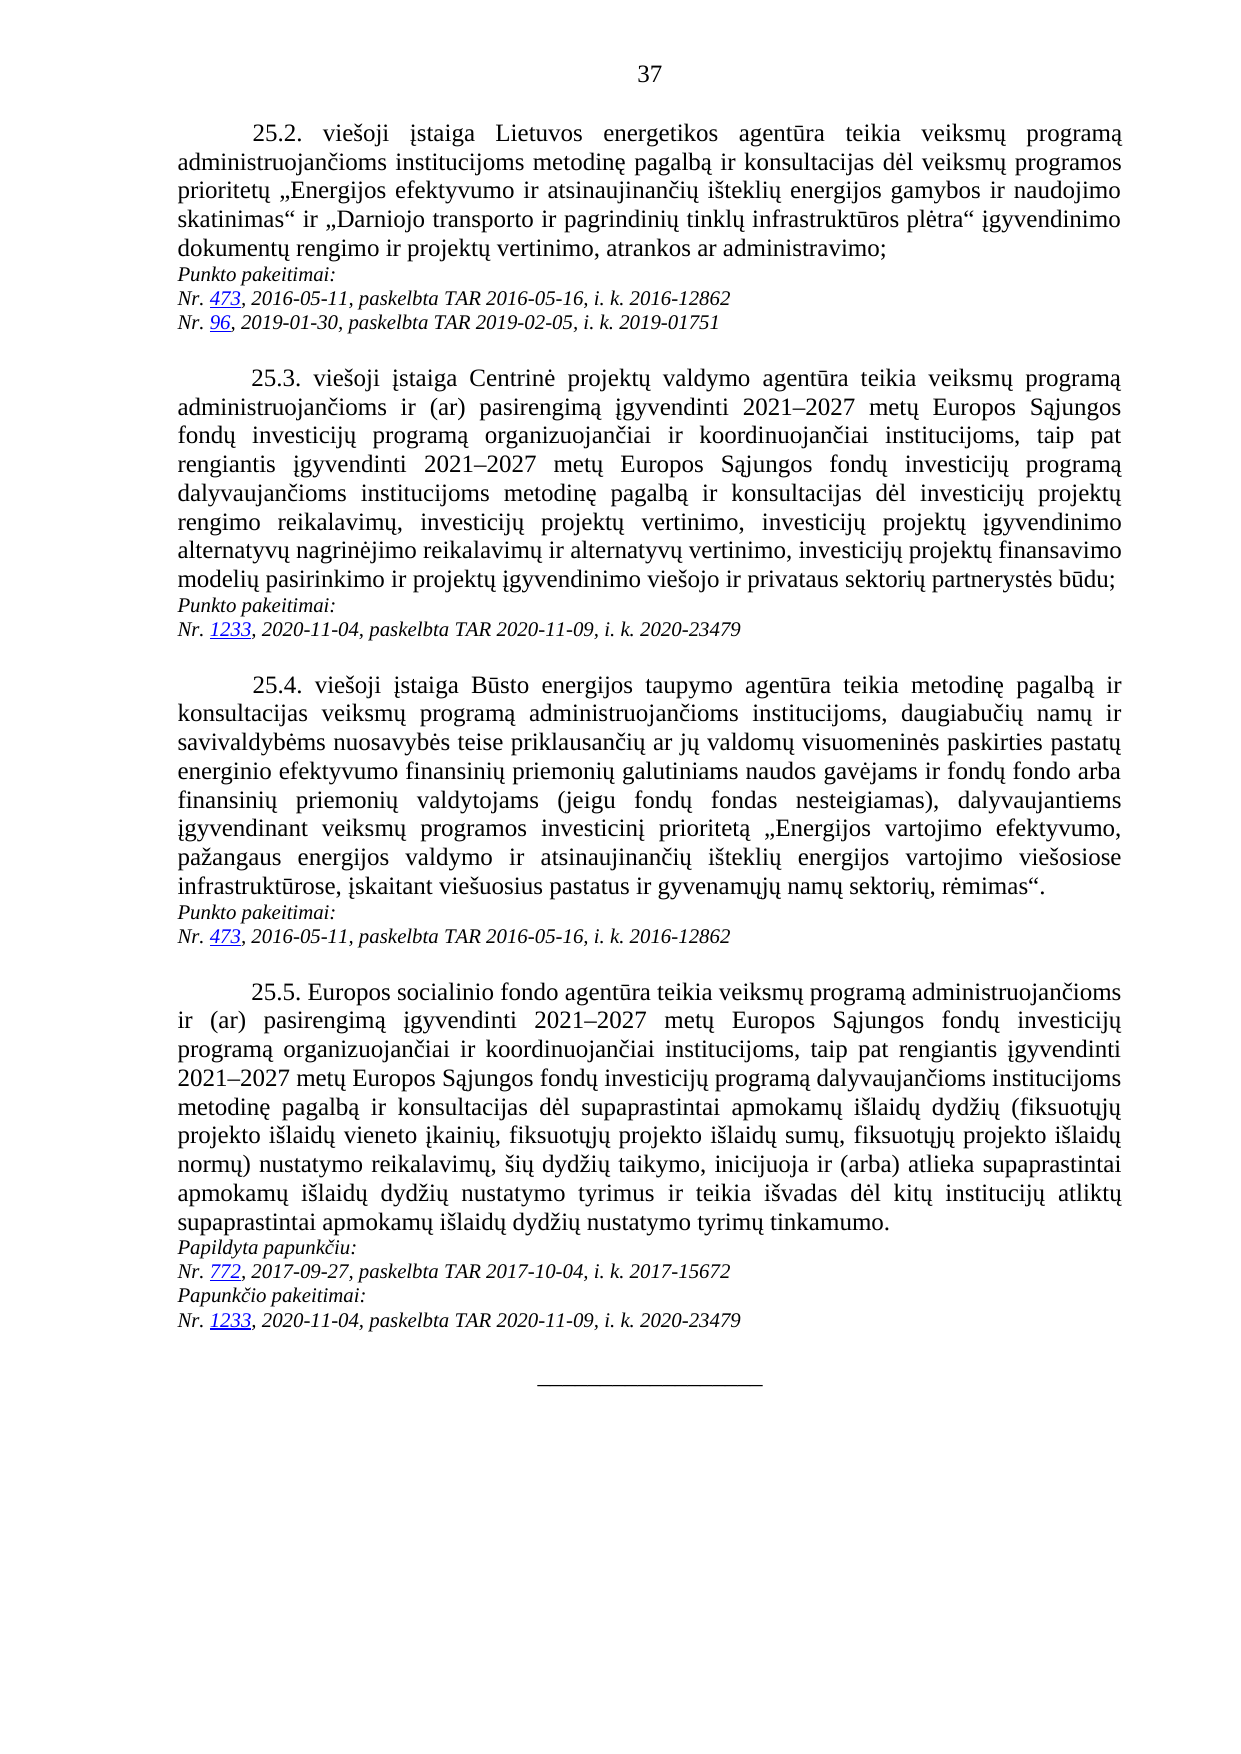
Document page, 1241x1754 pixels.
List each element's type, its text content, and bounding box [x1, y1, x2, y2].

text Papunkčio pakeitimai: [177, 1283, 1122, 1307]
text 25.2. viešoji įstaiga Lietuvos energetikos agentūra teikia veiksmų programą administruojančioms institucijoms metodinę pagalbą ir konsultacijas dėl veiksmų programos prioritetų „Energijos efektyvumo ir atsinaujinančių išteklių energijos gamybos ir naudojimo skatinimas“ ir „Darniojo transporto ir pagrindinių tinklų infrastruktūros plėtra“ įgyvendinimo dokumentų rengimo ir projektų vertinimo, atrankos ar administravimo; [177, 118, 1122, 262]
text Nr. 473, 2016-05-11, paskelbta TAR 2016-05-16, i. k. 2016-12862 [177, 924, 1122, 948]
text Nr. 96, 2019-01-30, paskelbta TAR 2019-02-05, i. k. 2019-01751 [177, 310, 1122, 334]
text Nr. 772, 2017-09-27, paskelbta TAR 2017-10-04, i. k. 2017-15672 [177, 1259, 1122, 1283]
text Papildyta papunkčiu: [177, 1235, 1122, 1259]
text Nr. 473, 2016-05-11, paskelbta TAR 2016-05-16, i. k. 2016-12862 [177, 286, 1122, 310]
text Nr. 1233, 2020-11-04, paskelbta TAR 2020-11-09, i. k. 2020-23479 [177, 1307, 1122, 1332]
text Nr. 1233, 2020-11-04, paskelbta TAR 2020-11-09, i. k. 2020-23479 [177, 617, 1122, 641]
text 25.3. viešoji įstaiga Centrinė projektų valdymo agentūra teikia veiksmų programą administruojančioms ir (ar) pasirengimą įgyvendinti 2021–2027 metų Europos Sąjungos fondų investicijų programą organizuojančiai ir koordinuojančiai institucijoms, taip pat rengiantis įgyvendinti 2021–2027 metų Europos Sąjungos fondų investicijų programą dalyvaujančioms institucijoms metodinę pagalbą ir konsultacijas dėl investicijų projektų rengimo reikalavimų, investicijų projektų vertinimo, investicijų projektų įgyvendinimo alternatyvų nagrinėjimo reikalavimų ir alternatyvų vertinimo, investicijų projektų finansavimo modelių pasirinkimo ir projektų įgyvendinimo viešojo ir privataus sektorių partnerystės būdu; [177, 363, 1122, 593]
text Punkto pakeitimai: [177, 262, 1122, 286]
text Punkto pakeitimai: [177, 593, 1122, 617]
text Punkto pakeitimai: [177, 900, 1122, 924]
text 25.5. Europos socialinio fondo agentūra teikia veiksmų programą administruojančioms ir (ar) pasirengimą įgyvendinti 2021–2027 metų Europos Sąjungos fondų investicijų programą organizuojančiai ir koordinuojančiai institucijoms, taip pat rengiantis įgyvendinti 2021–2027 metų Europos Sąjungos fondų investicijų programą dalyvaujančioms institucijoms metodinę pagalbą ir konsultacijas dėl supaprastintai apmokamų išlaidų dydžių (fiksuotųjų projekto išlaidų vieneto įkainių, fiksuotųjų projekto išlaidų sumų, fiksuotųjų projekto išlaidų normų) nustatymo reikalavimų, šių dydžių taikymo, inicijuoja ir (arba) atlieka supaprastintai apmokamų išlaidų dydžių nustatymo tyrimus ir teikia išvadas dėl kitų institucijų atliktų supaprastintai apmokamų išlaidų dydžių nustatymo tyrimų tinkamumo. [177, 977, 1122, 1235]
text __________________ [177, 1360, 1122, 1389]
text 25.4. viešoji įstaiga Būsto energijos taupymo agentūra teikia metodinę pagalbą ir konsultacijas veiksmų programą administruojančioms institucijoms, daugiabučių namų ir savivaldybėms nuosavybės teise priklausančių ar jų valdomų visuomeninės paskirties pastatų energinio efektyvumo finansinių priemonių galutiniams naudos gavėjams ir fondų fondo arba finansinių priemonių valdytojams (jeigu fondų fondas nesteigiamas), dalyvaujantiems įgyvendinant veiksmų programos investicinį prioritetą „Energijos vartojimo efektyvumo, pažangaus energijos valdymo ir atsinaujinančių išteklių energijos vartojimo viešosiose infrastruktūrose, įskaitant viešuosius pastatus ir gyvenamųjų namų sektorių, rėmimas“. [177, 670, 1122, 900]
